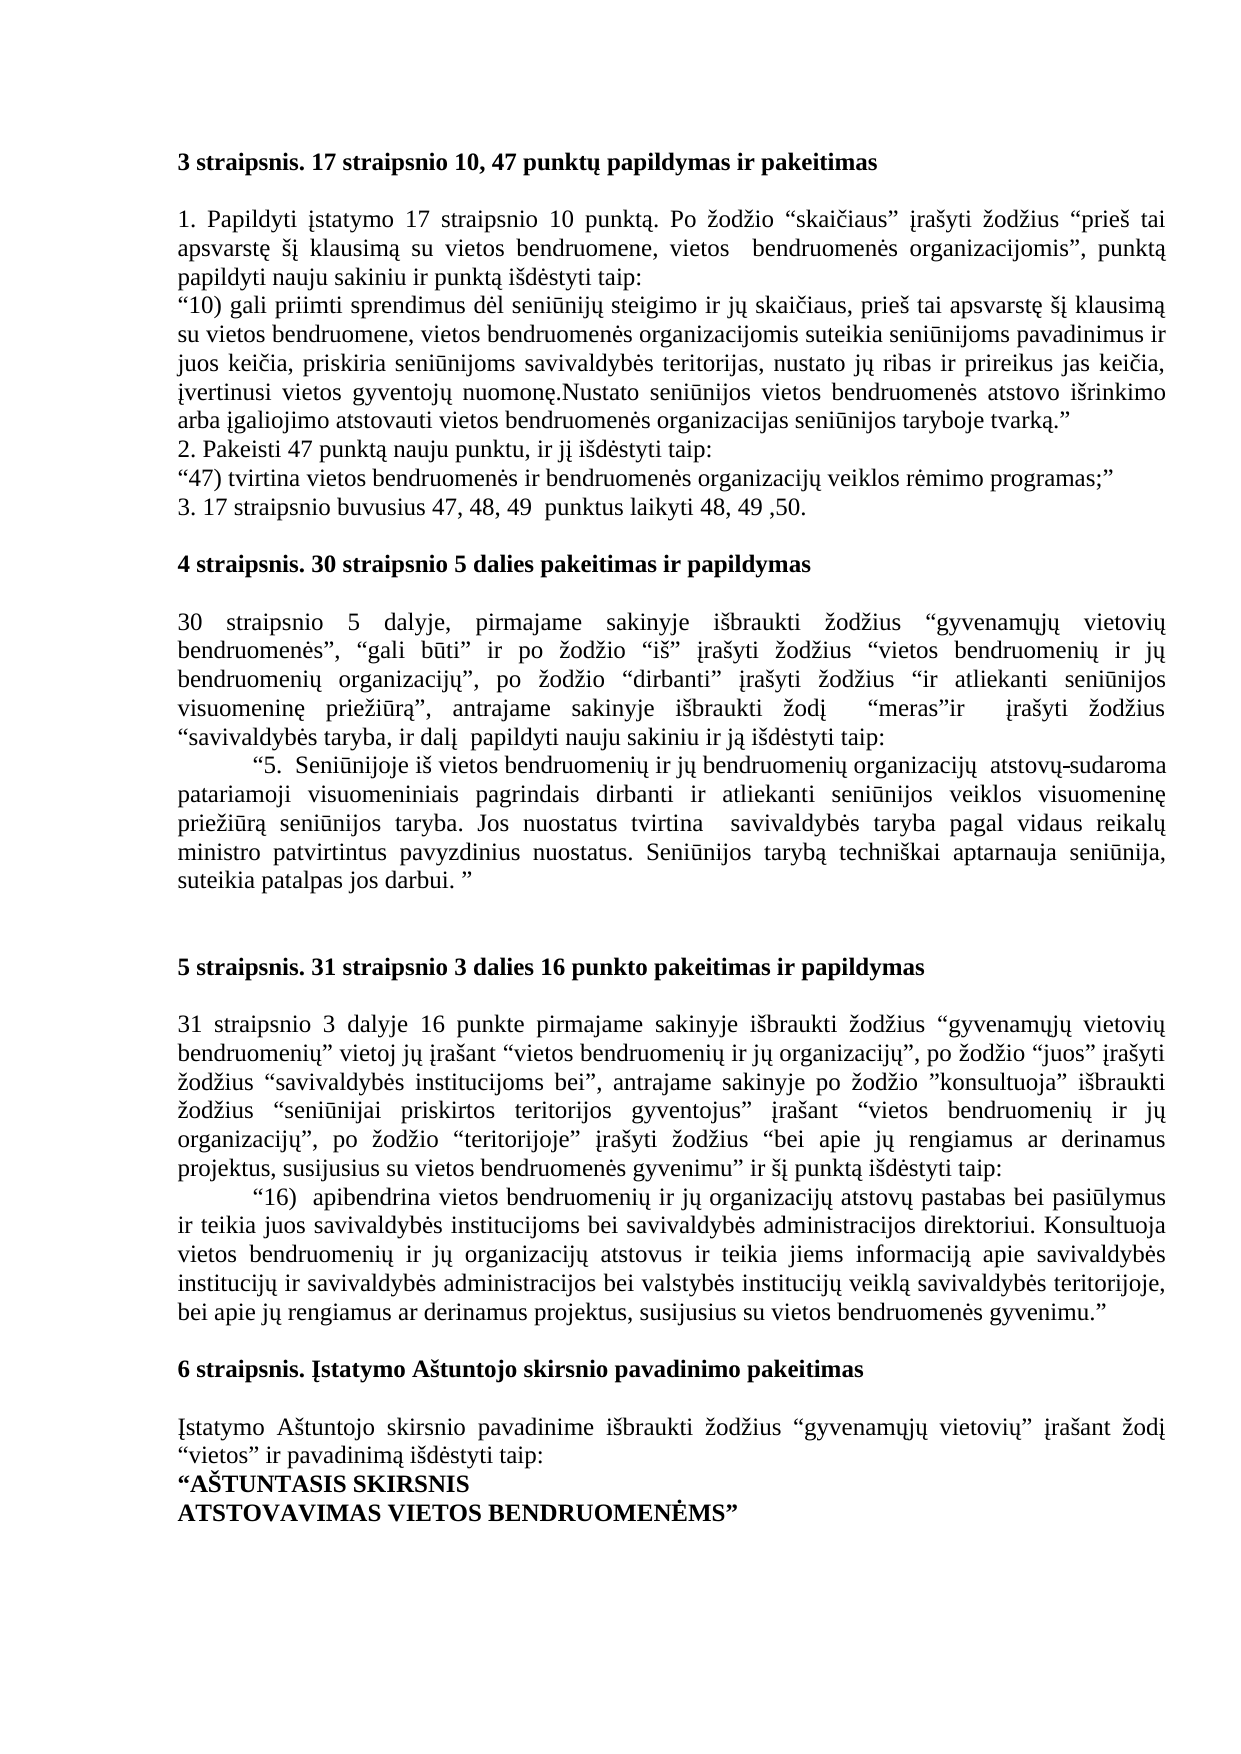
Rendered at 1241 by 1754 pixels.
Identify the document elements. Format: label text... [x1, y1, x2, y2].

text 5 straipsnis. 31 straipsnio 3 dalies 16 punkto pakeitimas ir papildymas [177, 952, 1167, 981]
text 4 straipsnis. 30 straipsnio 5 dalies pakeitimas ir papildymas [177, 549, 1167, 578]
text “16) apibendrina vietos bendruomenių ir jų organizacijų atstovų pastabas bei pasiūlymus ir teikia juos savivaldybės institucijoms bei savivaldybės administracijos direktoriui. Konsultuoja vietos bendruomenių ir jų organizacijų atstovus ir teikia jiems informaciją apie savivaldybės institucijų ir savivaldybės administracijos bei valstybės institucijų veiklą savivaldybės teritorijoje, bei apie jų rengiamus ar derinamus projektus, susijusius su vietos bendruomenės gyvenimu.” [177, 1182, 1167, 1326]
text 3 straipsnis. 17 straipsnio 10, 47 punktų papildymas ir pakeitimas [177, 147, 1167, 176]
text ATSTOVAVIMAS VIETOS BENDRUOMENĖMS” [177, 1498, 1167, 1527]
text Įstatymo Aštuntojo skirsnio pavadinime išbraukti žodžius “gyvenamųjų vietovių” įrašant žodį “vietos” ir pavadinimą išdėstyti taip: [177, 1412, 1167, 1469]
text 2. Pakeisti 47 punktą nauju punktu, ir jį išdėstyti taip: [177, 434, 1167, 463]
text 1. Papildyti įstatymo 17 straipsnio 10 punktą. Po žodžio “skaičiaus” įrašyti žodžius “prieš tai apsvarstę šį klausimą su vietos bendruomene, vietos bendruomenės organizacijomis”, punktą papildyti nauju sakiniu ir punktą išdėstyti taip: [177, 204, 1167, 291]
text 3. 17 straipsnio buvusius 47, 48, 49 punktus laikyti 48, 49 ,50. [177, 492, 1167, 521]
text “5. Seniūnijoje iš vietos bendruomenių ir jų bendruomenių organizacijų atstovų sudaroma patariamoji visuomeniniais pagrindais dirbanti ir atliekanti seniūnijos veiklos visuomeninę priežiūrą seniūnijos taryba. Jos nuostatus tvirtina savivaldybės taryba pagal vidaus reikalų ministro patvirtintus pavyzdinius nuostatus. Seniūnijos tarybą techniškai aptarnauja seniūnija, suteikia patalpas jos darbui. ” [177, 751, 1167, 894]
text “47) tvirtina vietos bendruomenės ir bendruomenės organizacijų veiklos rėmimo programas;” [177, 463, 1167, 492]
text 6 straipsnis. Įstatymo Aštuntojo skirsnio pavadinimo pakeitimas [177, 1354, 1167, 1383]
text 30 straipsnio 5 dalyje, pirmajame sakinyje išbraukti žodžius “gyvenamųjų vietovių bendruomenės”, “gali būti” ir po žodžio “iš” įrašyti žodžius “vietos bendruomenių ir jų bendruomenių organizacijų”, po žodžio “dirbanti” įrašyti žodžius “ir atliekanti seniūnijos visuomeninę priežiūrą”, antrajame sakinyje išbraukti žodį “meras”ir įrašyti žodžius “savivaldybės taryba, ir dalį papildyti nauju sakiniu ir ją išdėstyti taip: [177, 607, 1167, 751]
text “10) gali priimti sprendimus dėl seniūnijų steigimo ir jų skaičiaus, prieš tai apsvarstę šį klausimą su vietos bendruomene, vietos bendruomenės organizacijomis suteikia seniūnijoms pavadinimus ir juos keičia, priskiria seniūnijoms savivaldybės teritorijas, nustato jų ribas ir prireikus jas keičia, įvertinusi vietos gyventojų nuomonę.Nustato seniūnijos vietos bendruomenės atstovo išrinkimo arba įgaliojimo atstovauti vietos bendruomenės organizacijas seniūnijos taryboje tvarką.” [177, 291, 1167, 434]
text “AŠTUNTASIS SKIRSNIS [177, 1469, 1167, 1498]
text 31 straipsnio 3 dalyje 16 punkte pirmajame sakinyje išbraukti žodžius “gyvenamųjų vietovių bendruomenių” vietoj jų įrašant “vietos bendruomenių ir jų organizacijų”, po žodžio “juos” įrašyti žodžius “savivaldybės institucijoms bei”, antrajame sakinyje po žodžio ”konsultuoja” išbraukti žodžius “seniūnijai priskirtos teritorijos gyventojus” įrašant “vietos bendruomenių ir jų organizacijų”, po žodžio “teritorijoje” įrašyti žodžius “bei apie jų rengiamus ar derinamus projektus, susijusius su vietos bendruomenės gyvenimu” ir šį punktą išdėstyti taip: [177, 1009, 1167, 1182]
